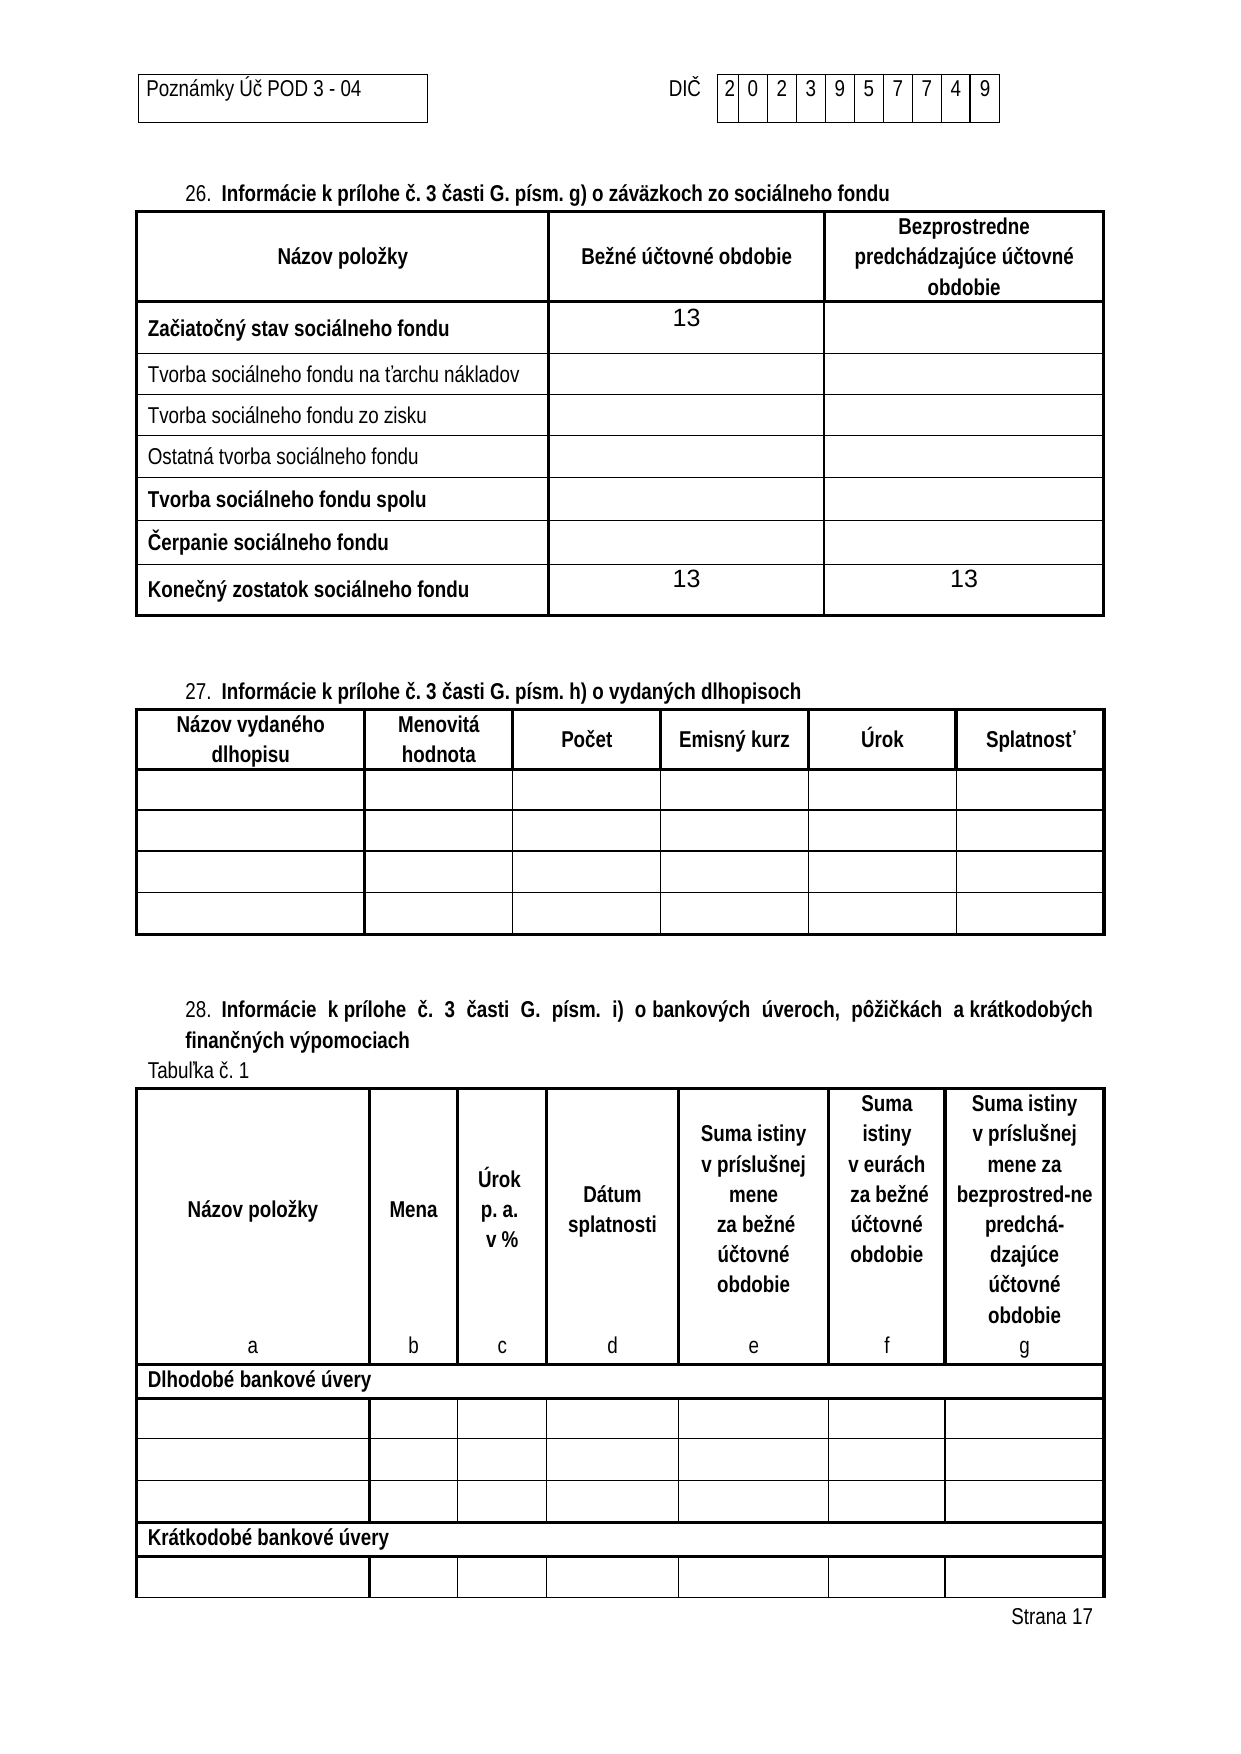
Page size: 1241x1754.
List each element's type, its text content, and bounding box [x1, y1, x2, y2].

table_cell [371, 1439, 457, 1479]
table_cell f [830, 1328, 943, 1362]
table_cell [946, 1558, 1102, 1597]
table_cell [946, 1481, 1102, 1521]
table_cell [550, 436, 823, 477]
table_cell [550, 395, 823, 435]
table_cell [825, 436, 1102, 477]
text Tabuľka č. 1 [148, 1057, 1093, 1083]
table_cell [825, 354, 1102, 394]
table_cell [829, 1558, 944, 1597]
table_header Počet [514, 711, 659, 767]
table_cell [458, 1558, 546, 1597]
table_cell [366, 852, 512, 892]
table_cell [371, 1481, 457, 1521]
table_cell [661, 811, 808, 850]
table_cell Tvorba sociálneho fondu spolu [138, 478, 547, 520]
table_cell [513, 893, 660, 933]
table_cell [547, 1558, 678, 1597]
table_cell [138, 771, 363, 809]
table_cell [371, 1558, 457, 1597]
table_cell [513, 852, 660, 892]
title Informácie k prílohe č. 3 časti G. písm. h) o vydaných dlhopisoch [185, 678, 1093, 704]
table_header Suma istiny v príslušnej mene za bežné účtovné obdobie [680, 1090, 827, 1328]
table_header Bežné účtovné obdobie [550, 213, 823, 300]
table_cell [946, 1439, 1102, 1479]
table_cell [138, 893, 363, 933]
table_cell [550, 521, 823, 563]
title Informácie k prílohe č. 3 časti G. písm. i) o bankových úveroch, pôžičkách a krátkodobých finančných výpomociach [185, 996, 1093, 1053]
table_header Menovitá hodnota [366, 711, 511, 767]
table_header Emisný kurz [662, 711, 807, 767]
table_cell [138, 852, 363, 892]
table_cell [138, 1481, 368, 1521]
table_cell [957, 852, 1102, 892]
table_cell e [680, 1328, 827, 1362]
table_cell [458, 1439, 546, 1479]
table_cell [547, 1439, 678, 1479]
table_header Suma istiny v eurách za bežné účtovné obdobie [830, 1090, 943, 1328]
table_cell [661, 852, 808, 892]
table_cell Krátkodobé bankové úvery [138, 1524, 1102, 1555]
table_cell [825, 303, 1102, 352]
table_header Názov položky [138, 1090, 368, 1328]
table_cell [679, 1400, 828, 1438]
table_cell [458, 1400, 546, 1438]
table_cell [829, 1400, 944, 1438]
table_cell [138, 1439, 368, 1479]
table_cell [661, 771, 808, 809]
table_cell Začiatočný stav sociálneho fondu [138, 303, 547, 352]
table_cell c [459, 1328, 545, 1362]
table_cell [946, 1400, 1102, 1438]
table_cell [458, 1481, 546, 1521]
table_cell [809, 811, 956, 850]
table_cell Čerpanie sociálneho fondu [138, 521, 547, 563]
table_cell [513, 771, 660, 809]
table_cell [957, 771, 1102, 809]
table_cell d [548, 1328, 677, 1362]
table_cell [366, 771, 512, 809]
table_header Bezprostredne predchádzajúce účtovné obdobie [826, 213, 1102, 300]
table_cell [809, 893, 956, 933]
table_cell [138, 1558, 368, 1597]
table_header Úrok p. a. v % [459, 1090, 545, 1328]
table_header Splatnosť [958, 711, 1102, 767]
table_cell Tvorba sociálneho fondu na ťarchu nákladov [138, 354, 547, 394]
table_cell [547, 1400, 678, 1438]
table_header Mena [371, 1090, 456, 1328]
table_cell g [947, 1328, 1102, 1362]
table_cell [138, 811, 363, 850]
table_header Názov vydaného dlhopisu [138, 711, 363, 767]
table_cell [550, 478, 823, 520]
table_cell [550, 354, 823, 394]
table_cell 13 [550, 565, 823, 614]
table_cell b [371, 1328, 456, 1362]
table_cell Ostatná tvorba sociálneho fondu [138, 436, 547, 477]
title Informácie k prílohe č. 3 časti G. písm. g) o záväzkoch zo sociálneho fondu [185, 180, 1093, 206]
table_cell [957, 811, 1102, 850]
table_cell [366, 811, 512, 850]
table_header Suma istiny v príslušnej mene za bezprostred-ne predchá-dzajúce účtovné obdobie [947, 1090, 1102, 1328]
table_cell [661, 893, 808, 933]
table_cell [825, 521, 1102, 563]
table_cell Tvorba sociálneho fondu zo zisku [138, 395, 547, 435]
table_cell [679, 1481, 828, 1521]
table_cell [138, 1400, 368, 1438]
table_cell Konečný zostatok sociálneho fondu [138, 565, 547, 614]
table_cell [825, 478, 1102, 520]
table_cell 13 [825, 565, 1102, 614]
table_cell [679, 1439, 828, 1479]
table_cell [809, 852, 956, 892]
table_cell [829, 1439, 944, 1479]
table_cell Dlhodobé bankové úvery [138, 1366, 1102, 1397]
table_cell [809, 771, 956, 809]
table_header Názov položky [138, 213, 547, 300]
table_cell [547, 1481, 678, 1521]
table_cell [366, 893, 512, 933]
table_header Dátum splatnosti [548, 1090, 677, 1328]
table_cell [513, 811, 660, 850]
table_header Úrok [810, 711, 954, 767]
table_cell 13 [550, 303, 823, 352]
table_cell [829, 1481, 944, 1521]
table_cell [679, 1558, 828, 1597]
table_cell [825, 395, 1102, 435]
table_cell [371, 1400, 457, 1438]
table_cell a [138, 1328, 368, 1362]
table_cell [957, 893, 1102, 933]
